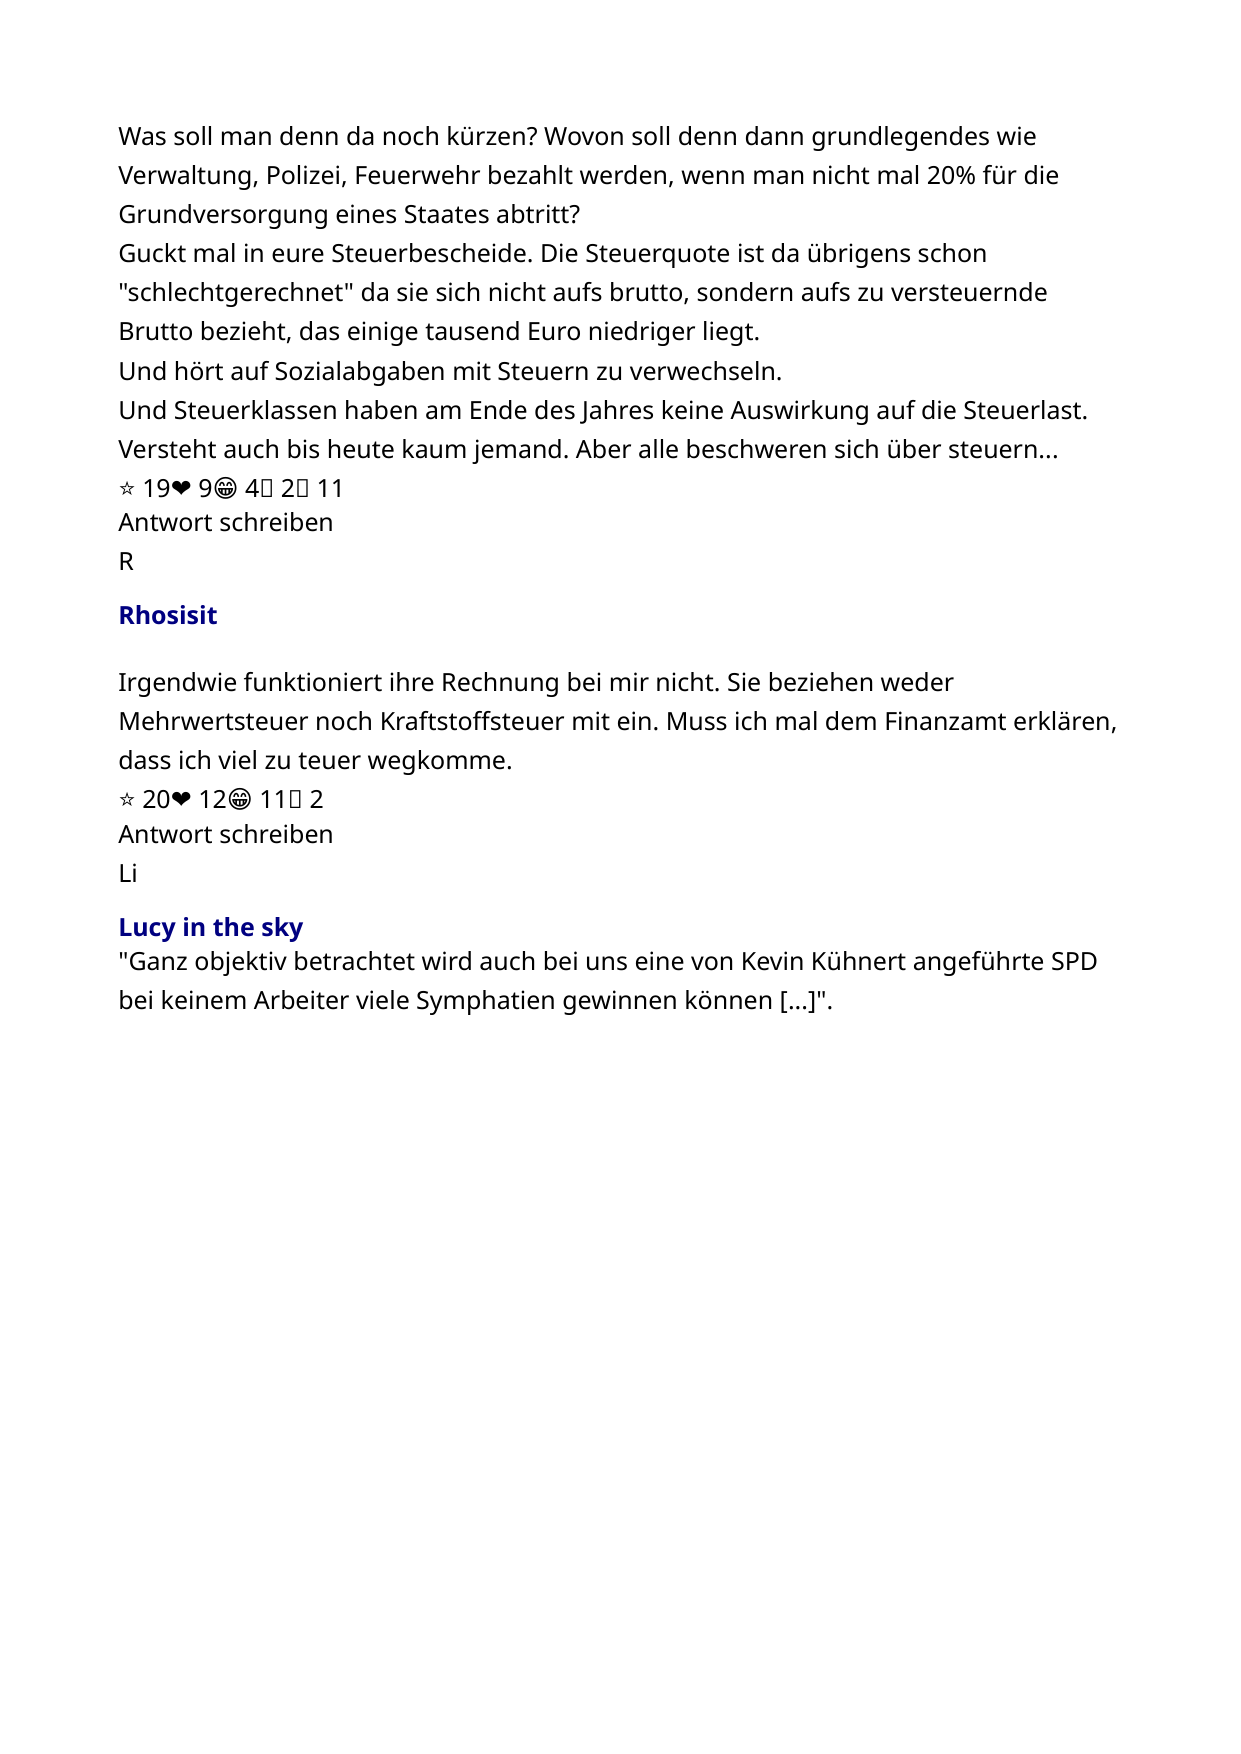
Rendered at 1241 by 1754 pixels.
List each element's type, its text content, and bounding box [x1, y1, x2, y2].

text Antwort schreiben [118, 816, 1122, 850]
subtitle Lucy in the sky [118, 909, 1122, 943]
text Antwort schreiben [118, 505, 1122, 539]
text Und hört auf Sozialabgaben mit Steuern zu verwechseln. [118, 353, 1122, 387]
text Guckt mal in eure Steuerbescheide. Die Steuerquote ist da übrigens schon "schlechtgerechnet" da sie sich nicht aufs brutto, sondern aufs zu versteuernde Brutto bezieht, das einige tausend Euro niedriger liegt. [118, 236, 1122, 348]
text Was soll man denn da noch kürzen? Wovon soll denn dann grundlegendes wie Verwaltung, Polizei, Feuerwehr bezahlt werden, wenn man nicht mal 20% für die Grundversorgung eines Staates abtritt? [118, 118, 1122, 231]
text ⭐️ 20❤️ 12😁 11🙁 2 [118, 782, 1122, 816]
text "Ganz objektiv betrachtet wird auch bei uns eine von Kevin Kühnert angeführte SPD bei keinem Arbeiter viele Symphatien gewinnen können [...]". [118, 943, 1122, 1016]
text Li [118, 855, 1122, 889]
subtitle Rhosisit [118, 598, 1122, 632]
text Und Steuerklassen haben am Ende des Jahres keine Auswirkung auf die Steuerlast. Versteht auch bis heute kaum jemand. Aber alle beschweren sich über steuern... [118, 392, 1122, 466]
text R [118, 544, 1122, 578]
text ⭐️ 19❤️ 9😁 4🙁 2🤨 11 [118, 471, 1122, 505]
text Irgendwie funktioniert ihre Rechnung bei mir nicht. Sie beziehen weder Mehrwertsteuer noch Kraftstoffsteuer mit ein. Muss ich mal dem Finanzamt erklären, dass ich viel zu teuer wegkomme. [118, 665, 1122, 777]
